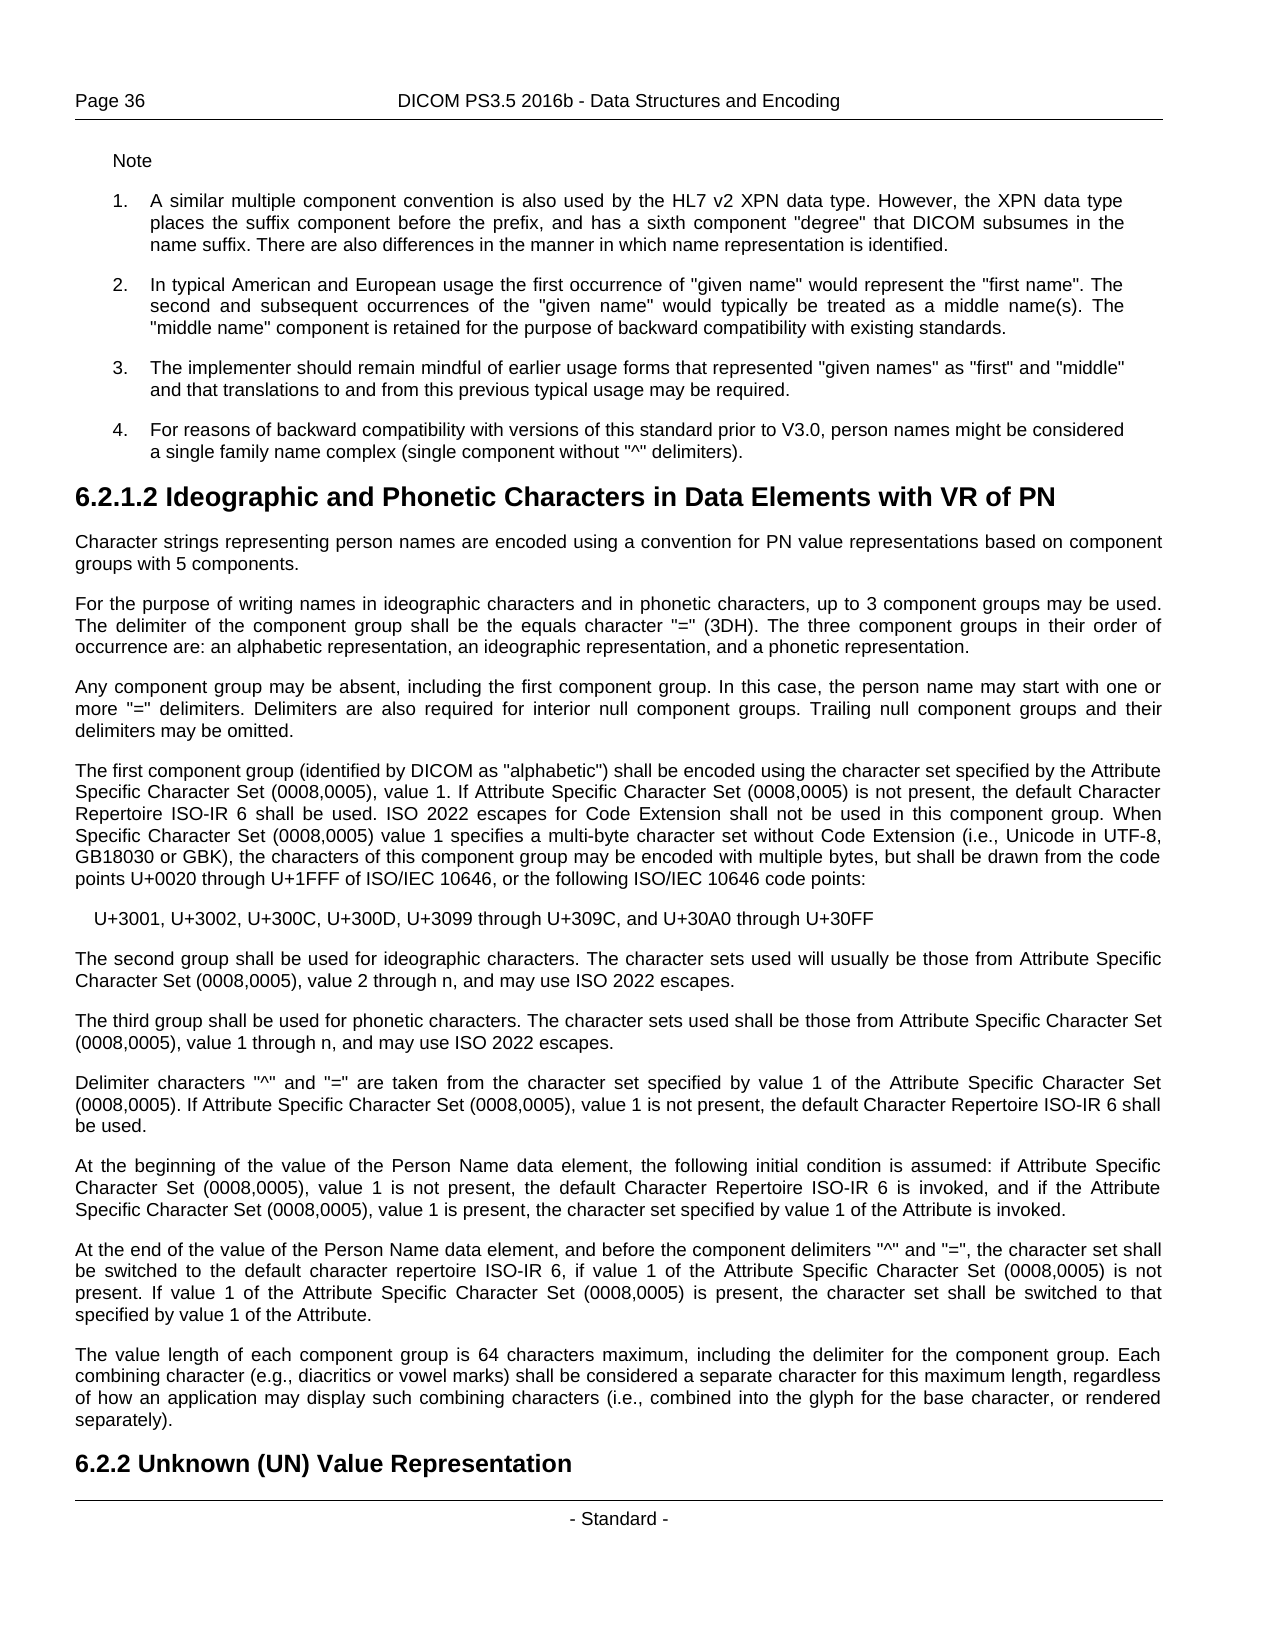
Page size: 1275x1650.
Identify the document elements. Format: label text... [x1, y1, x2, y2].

text At the beginning of the value of the Person Name data element, the following initial condition is assumed: if Attribute Specific Character Set (0008,0005), value 1 is not present, the default Character Repertoire ISO-IR 6 is invoked, and if the Attribute Specific Character Set (0008,0005), value 1 is present, the character set specified by value 1 of the Attribute is invoked. [75, 1155, 1162, 1220]
text The second group shall be used for ideographic characters. The character sets used will usually be those from Attribute Specific Character Set (0008,0005), value 2 through n, and may use ISO 2022 escapes. [75, 948, 1162, 991]
text 6.2.2 Unknown (UN) Value Representation [75, 1449, 1162, 1477]
text U+3001, U+3002, U+300C, U+300D, U+3099 through U+309C, and U+30A0 through U+30FF [94, 908, 1162, 929]
text The first component group (identified by DICOM as "alphabetic") shall be encoded using the character set specified by the Attribute Specific Character Set (0008,0005), value 1. If Attribute Specific Character Set (0008,0005) is not present, the default Character Repertoire ISO-IR 6 shall be used. ISO 2022 escapes for Code Extension shall not be used in this component group. When Specific Character Set (0008,0005) value 1 specifies a multi-byte character set without Code Extension (i.e., Unicode in UTF-8, GB18030 or GBK), the characters of this component group may be encoded with multiple bytes, but shall be drawn from the code points U+0020 through U+1FFF of ISO/IEC 10646, or the following ISO/IEC 10646 code points: [75, 760, 1162, 889]
text The value length of each component group is 64 characters maximum, including the delimiter for the component group. Each combining character (e.g., diacritics or vowel marks) shall be considered a separate character for this maximum length, regardless of how an application may display such combining characters (i.e., combined into the glyph for the base character, or rendered separately). [75, 1344, 1162, 1430]
text For the purpose of writing names in ideographic characters and in phonetic characters, up to 3 component groups may be used. The delimiter of the component group shall be the equals character "=" (3DH). The three component groups in their order of occurrence are: an alphabetic representation, an ideographic representation, and a phonetic representation. [75, 593, 1162, 657]
list For reasons of backward compatibility with versions of this standard prior to V3.0, person names might be considered a single family name complex (single component without "^" delimiters). [112, 419, 1125, 462]
text Note [112, 150, 1125, 172]
text Delimiter characters "^" and "=" are taken from the character set specified by value 1 of the Attribute Specific Character Set (0008,0005). If Attribute Specific Character Set (0008,0005), value 1 is not present, the default Character Repertoire ISO-IR 6 shall be used. [75, 1072, 1162, 1137]
text At the end of the value of the Person Name data element, and before the component delimiters "^" and "=", the character set shall be switched to the default character repertoire ISO-IR 6, if value 1 of the Attribute Specific Character Set (0008,0005) is not present. If value 1 of the Attribute Specific Character Set (0008,0005) is present, the character set shall be switched to that specified by value 1 of the Attribute. [75, 1239, 1162, 1325]
list The implementer should remain mindful of earlier usage forms that represented "given names" as "first" and "middle" and that translations to and from this previous typical usage may be required. [112, 357, 1125, 400]
text Any component group may be absent, including the first component group. In this case, the person name may start with one or more "=" delimiters. Delimiters are also required for interior null component groups. Trailing null component groups and their delimiters may be omitted. [75, 676, 1162, 741]
text The third group shall be used for phonetic characters. The character sets used shall be those from Attribute Specific Character Set (0008,0005), value 1 through n, and may use ISO 2022 escapes. [75, 1010, 1162, 1053]
text 6.2.1.2 Ideographic and Phonetic Characters in Data Elements with VR of PN [75, 481, 1162, 512]
text Character strings representing person names are encoded using a convention for PN value representations based on component groups with 5 components. [75, 531, 1162, 574]
list In typical American and European usage the first occurrence of "given name" would represent the "first name". The second and subsequent occurrences of the "given name" would typically be treated as a middle name(s). The "middle name" component is retained for the purpose of backward compatibility with existing standards. [112, 274, 1125, 338]
list A similar multiple component convention is also used by the HL7 v2 XPN data type. However, the XPN data type places the suffix component before the prefix, and has a sixth component "degree" that DICOM subsumes in the name suffix. There are also differences in the manner in which name representation is identified. [112, 190, 1125, 255]
